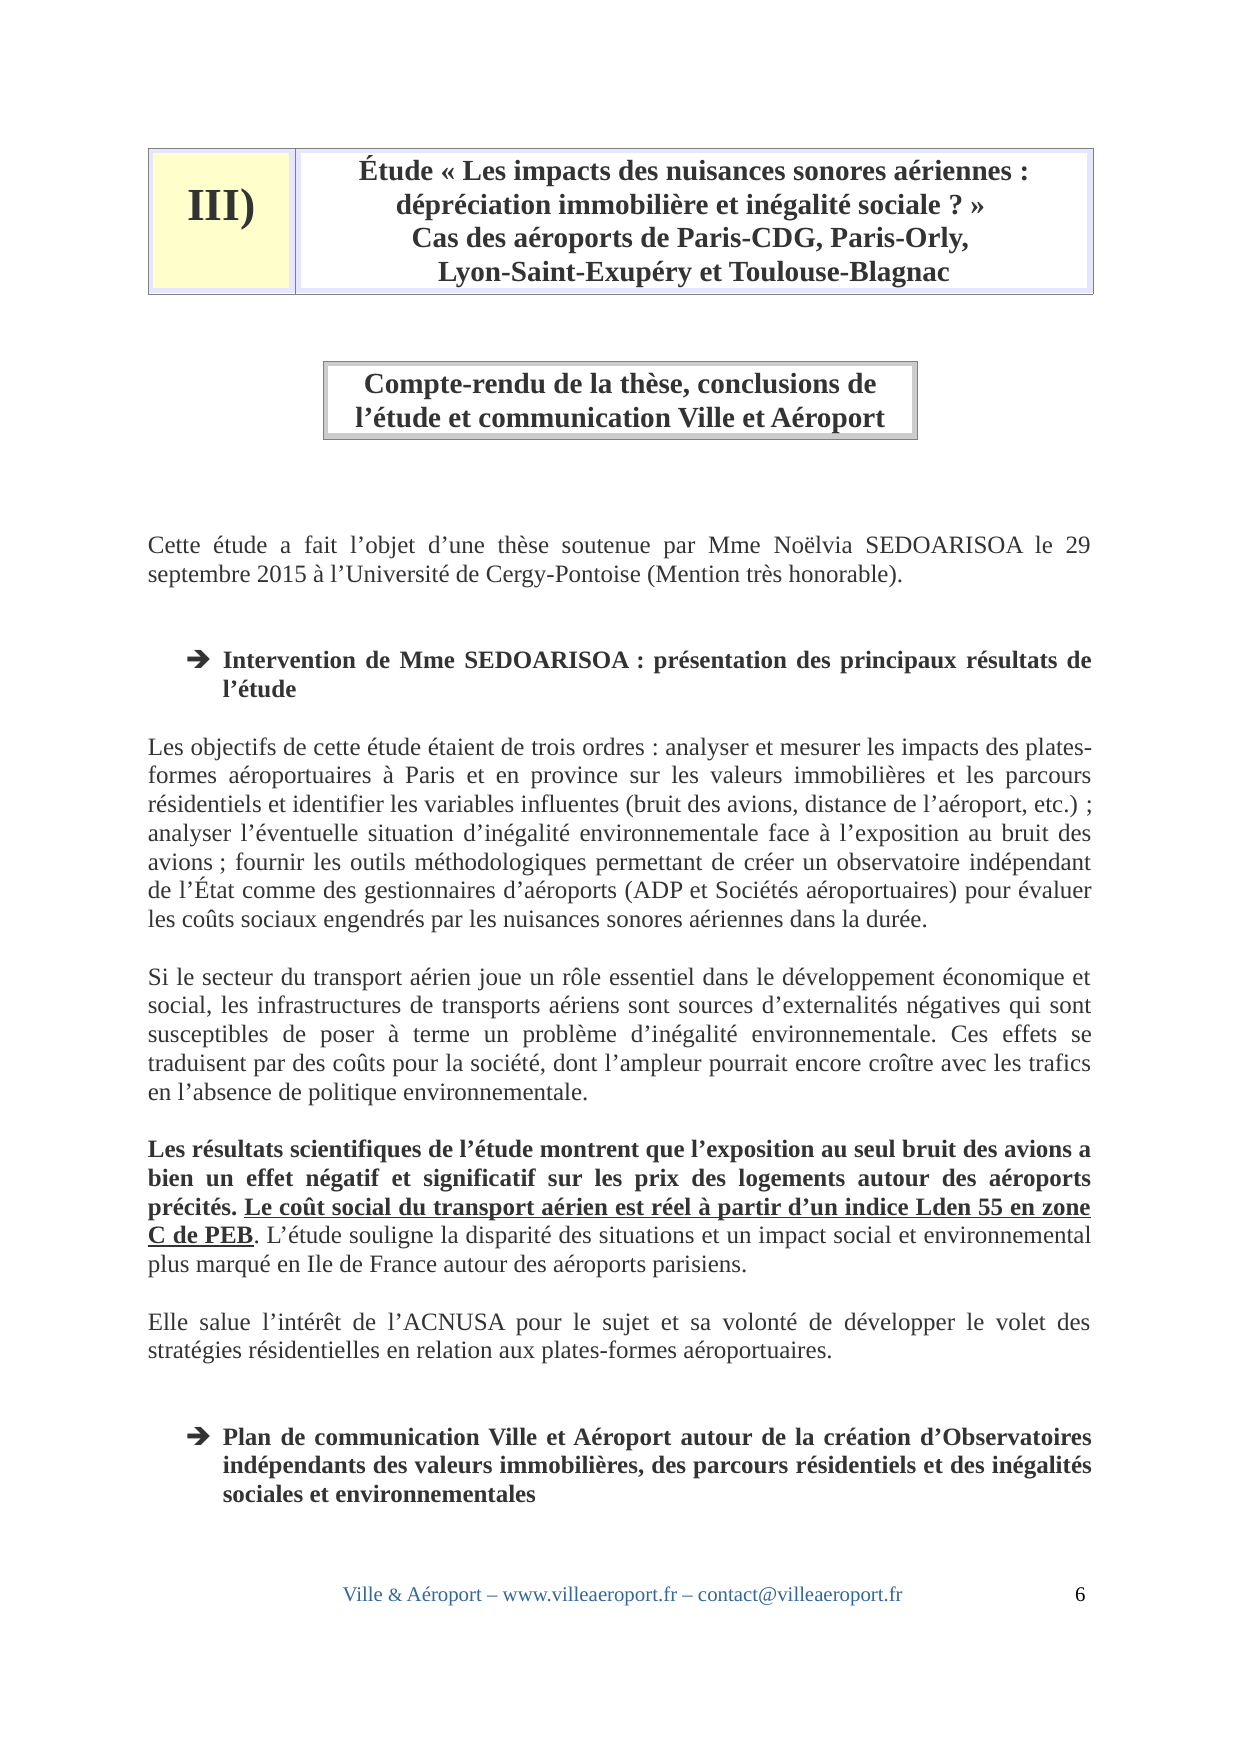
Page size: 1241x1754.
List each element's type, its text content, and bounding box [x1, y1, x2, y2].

text Elle salue l’intérêt de l’ACNUSA pour le sujet et sa volonté de développer le volet des stratégies résidentielles en relation aux plates-formes aéroportuaires. [148, 1307, 1093, 1364]
text Cette étude a fait l’objet d’une thèse soutenue par Mme Noëlvia SEDOARISOA le 29 septembre 2015 à l’Université de Cergy-Pontoise (Mention très honorable). [148, 530, 1093, 588]
text Si le secteur du transport aérien joue un rôle essentiel dans le développement économique et social, les infrastructures de transports aériens sont sources d’externalités négatives qui sont susceptibles de poser à terme un problème d’inégalité environnementale. Ces effets se traduisent par des coûts pour la société, dont l’ampleur pourrait encore croître avec les trafics en l’absence de politique environnementale. [148, 962, 1093, 1105]
text Les objectifs de cette étude étaient de trois ordres : analyser et mesurer les impacts des plates-formes aéroportuaires à Paris et en province sur les valeurs immobilières et les parcours résidentiels et identifier les variables influentes (bruit des avions, distance de l’aéroport, etc.) ; analyser l’éventuelle situation d’inégalité environnementale face à l’exposition au bruit des avions ; fournir les outils méthodologiques permettant de créer un observatoire indépendant de l’État comme des gestionnaires d’aéroports (ADP et Sociétés aéroportuaires) pour évaluer les coûts sociaux engendrés par les nuisances sonores aériennes dans la durée. [148, 732, 1093, 933]
list Plan de communication Ville et Aéroport autour de la création d’Observatoires indépendants des valeurs immobilières, des parcours résidentiels et des inégalités sociales et environnementales [185, 1422, 1093, 1508]
table_header III) [149, 149, 295, 293]
table_header Compte-rendu de la thèse, conclusions de l’étude et communication Ville et Aéroport [324, 362, 917, 439]
list Intervention de Mme SEDOARISOA : présentation des principaux résultats de l’étude [185, 645, 1093, 703]
table_header Étude « Les impacts des nuisances sonores aériennes : dépréciation immobilière et inégalité sociale ? » Cas des aéroports de Paris-CDG, Paris-Orly, Lyon-Saint-Exupéry et Toulouse-Blagnac [296, 149, 1093, 293]
text Les résultats scientifiques de l’étude montrent que l’exposition au seul bruit des avions a bien un effet négatif et significatif sur les prix des logements autour des aéroports précités. Le coût social du transport aérien est réel à partir d’un indice Lden 55 en zone C de PEB. L’étude souligne la disparité des situations et un impact social et environnemental plus marqué en Ile de France autour des aéroports parisiens. [148, 1134, 1093, 1278]
